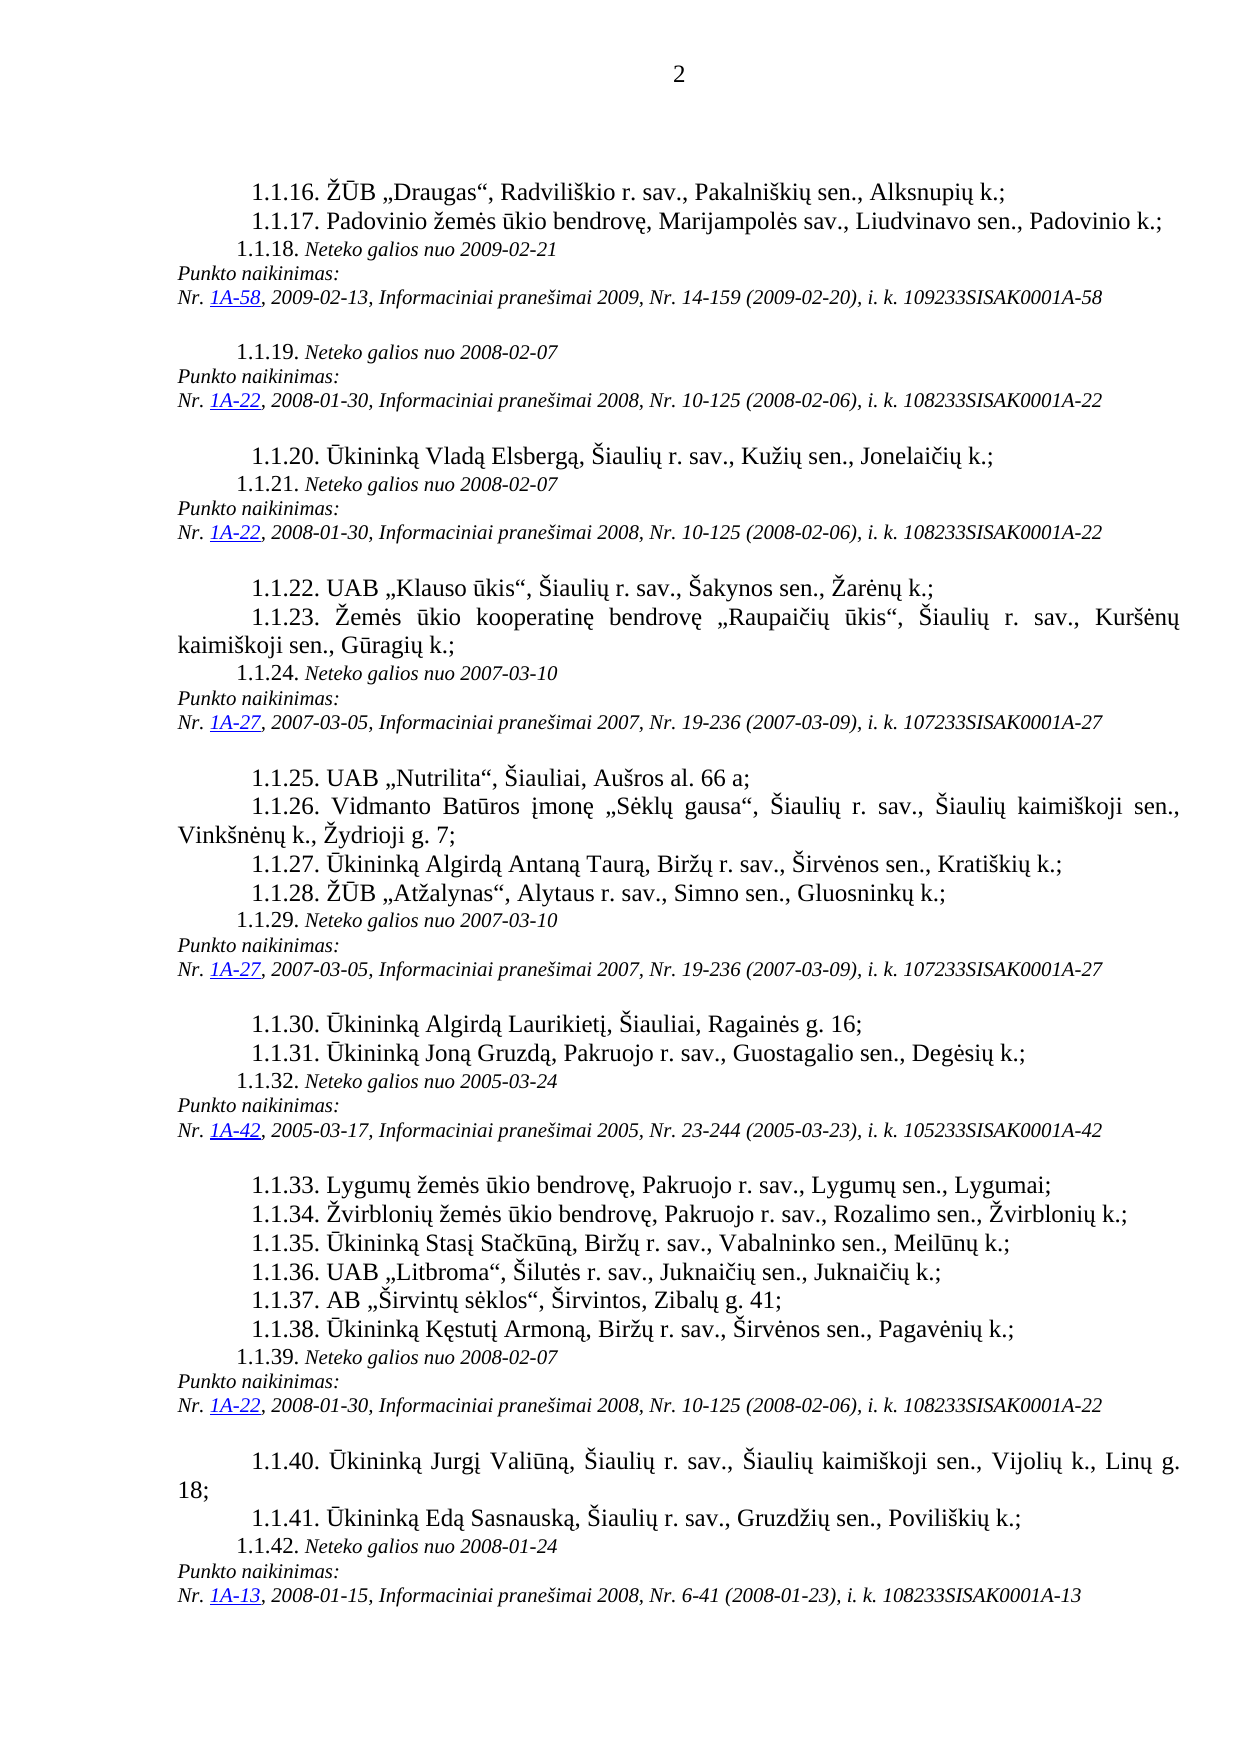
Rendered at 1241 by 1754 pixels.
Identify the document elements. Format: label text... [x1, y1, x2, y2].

text 1.1.40. Ūkininką Jurgį Valiūną, Šiaulių r. sav., Šiaulių kaimiškoji sen., Vijolių k., Linų g. 18; [177, 1446, 1181, 1503]
text Nr. 1A-42, 2005-03-17, Informaciniai pranešimai 2005, Nr. 23-244 (2005-03-23), i. k. 105233SISAK0001A-42 [177, 1117, 1181, 1142]
text 1.1.24. Neteko galios nuo 2007-03-10 [177, 659, 1181, 686]
text 1.1.25. UAB „Nutrilita“, Šiauliai, Aušros al. 66 a; [177, 763, 1181, 791]
text 1.1.33. Lygumų žemės ūkio bendrovę, Pakruojo r. sav., Lygumų sen., Lygumai; [177, 1170, 1181, 1199]
text 1.1.17. Padovinio žemės ūkio bendrovę, Marijampolės sav., Liudvinavo sen., Padovinio k.; [177, 206, 1181, 235]
text 1.1.16. ŽŪB „Draugas“, Radviliškio r. sav., Pakalniškių sen., Alksnupių k.; [177, 177, 1181, 206]
text 1.1.38. Ūkininką Kęstutį Armoną, Biržų r. sav., Širvėnos sen., Pagavėnių k.; [177, 1314, 1181, 1343]
text Nr. 1A-22, 2008-01-30, Informaciniai pranešimai 2008, Nr. 10-125 (2008-02-06), i. k. 108233SISAK0001A-22 [177, 388, 1181, 412]
text 1.1.31. Ūkininką Joną Gruzdą, Pakruojo r. sav., Guostagalio sen., Degėsių k.; [177, 1038, 1181, 1067]
text Nr. 1A-13, 2008-01-15, Informaciniai pranešimai 2008, Nr. 6-41 (2008-01-23), i. k. 108233SISAK0001A-13 [177, 1583, 1181, 1607]
text 1.1.37. AB „Širvintų sėklos“, Širvintos, Zibalų g. 41; [177, 1285, 1181, 1314]
text Punkto naikinimas: [177, 1559, 1181, 1583]
text Punkto naikinimas: [177, 686, 1181, 710]
text Nr. 1A-27, 2007-03-05, Informaciniai pranešimai 2007, Nr. 19-236 (2007-03-09), i. k. 107233SISAK0001A-27 [177, 710, 1181, 734]
text Nr. 1A-22, 2008-01-30, Informaciniai pranešimai 2008, Nr. 10-125 (2008-02-06), i. k. 108233SISAK0001A-22 [177, 1393, 1181, 1417]
text 1.1.18. Neteko galios nuo 2009-02-21 [177, 235, 1181, 261]
text Nr. 1A-27, 2007-03-05, Informaciniai pranešimai 2007, Nr. 19-236 (2007-03-09), i. k. 107233SISAK0001A-27 [177, 957, 1181, 981]
text 1.1.29. Neteko galios nuo 2007-03-10 [177, 906, 1181, 933]
text Punkto naikinimas: [177, 1369, 1181, 1393]
text Nr. 1A-22, 2008-01-30, Informaciniai pranešimai 2008, Nr. 10-125 (2008-02-06), i. k. 108233SISAK0001A-22 [177, 520, 1181, 544]
text 1.1.20. Ūkininką Vladą Elsbergą, Šiaulių r. sav., Kužių sen., Jonelaičių k.; [177, 441, 1181, 470]
text 1.1.30. Ūkininką Algirdą Laurikietį, Šiauliai, Ragainės g. 16; [177, 1009, 1181, 1038]
text Punkto naikinimas: [177, 364, 1181, 388]
text 1.1.26. Vidmanto Batūros įmonę „Sėklų gausa“, Šiaulių r. sav., Šiaulių kaimiškoji sen., Vinkšnėnų k., Žydrioji g. 7; [177, 791, 1181, 849]
text 1.1.36. UAB „Litbroma“, Šilutės r. sav., Juknaičių sen., Juknaičių k.; [177, 1257, 1181, 1285]
text 1.1.35. Ūkininką Stasį Stačkūną, Biržų r. sav., Vabalninko sen., Meilūnų k.; [177, 1228, 1181, 1257]
text 1.1.39. Neteko galios nuo 2008-02-07 [177, 1343, 1181, 1369]
text 1.1.34. Žvirblonių žemės ūkio bendrovę, Pakruojo r. sav., Rozalimo sen., Žvirblonių k.; [177, 1199, 1181, 1228]
text 1.1.21. Neteko galios nuo 2008-02-07 [177, 470, 1181, 496]
text 1.1.42. Neteko galios nuo 2008-01-24 [177, 1532, 1181, 1559]
text 1.1.23. Žemės ūkio kooperatinę bendrovę „Raupaičių ūkis“, Šiaulių r. sav., Kuršėnų kaimiškoji sen., Gūragių k.; [177, 602, 1181, 659]
text 1.1.32. Neteko galios nuo 2005-03-24 [177, 1067, 1181, 1093]
text Punkto naikinimas: [177, 1093, 1181, 1117]
text 1.1.41. Ūkininką Edą Sasnauską, Šiaulių r. sav., Gruzdžių sen., Poviliškių k.; [177, 1503, 1181, 1532]
text 1.1.28. ŽŪB „Atžalynas“, Alytaus r. sav., Simno sen., Gluosninkų k.; [177, 878, 1181, 906]
text 1.1.27. Ūkininką Algirdą Antaną Taurą, Biržų r. sav., Širvėnos sen., Kratiškių k.; [177, 849, 1181, 878]
text Punkto naikinimas: [177, 933, 1181, 957]
text Punkto naikinimas: [177, 496, 1181, 520]
text Punkto naikinimas: [177, 261, 1181, 285]
text 1.1.19. Neteko galios nuo 2008-02-07 [177, 338, 1181, 364]
text Nr. 1A-58, 2009-02-13, Informaciniai pranešimai 2009, Nr. 14-159 (2009-02-20), i. k. 109233SISAK0001A-58 [177, 285, 1181, 309]
text 1.1.22. UAB „Klauso ūkis“, Šiaulių r. sav., Šakynos sen., Žarėnų k.; [177, 573, 1181, 602]
